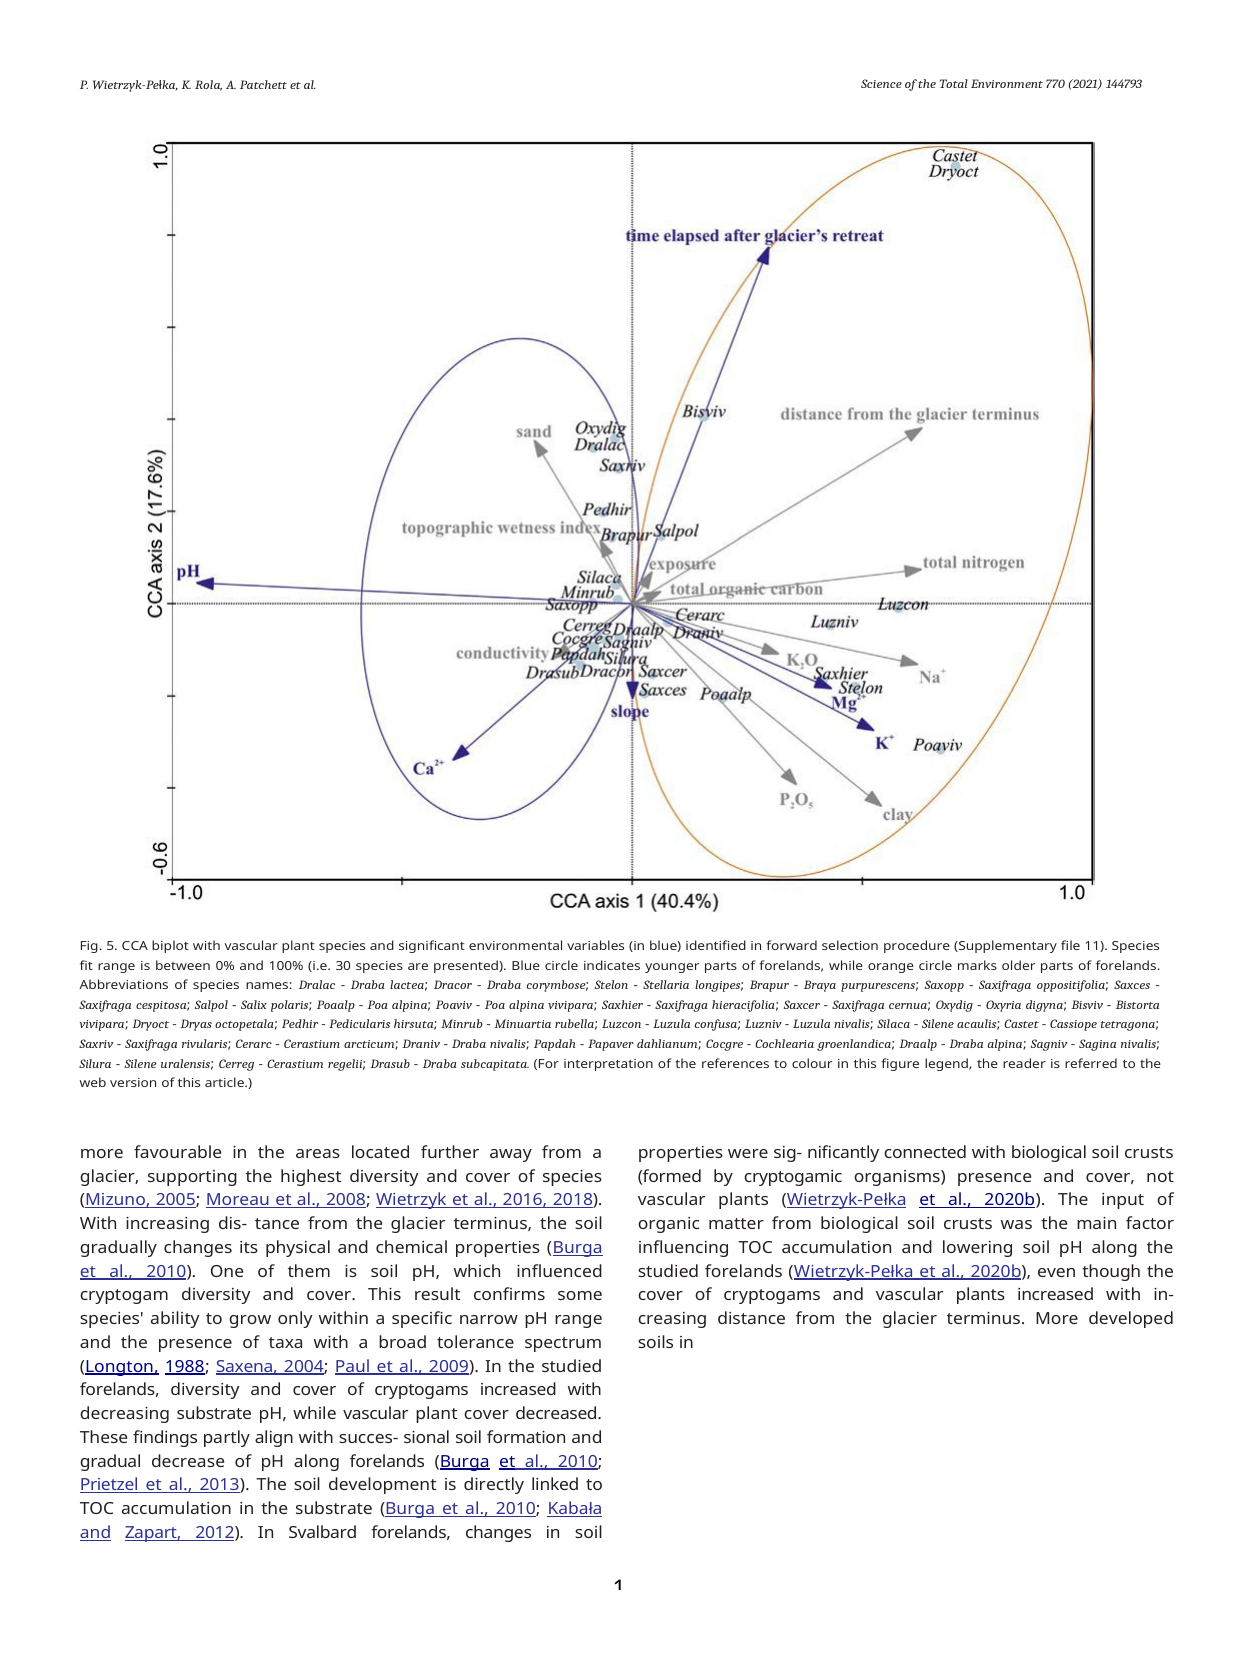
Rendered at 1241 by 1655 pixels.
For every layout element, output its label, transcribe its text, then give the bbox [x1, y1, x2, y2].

text properties were sig- niﬁcantly connected with biological soil crusts (formed by cryptogamic organisms) presence and cover, not vascular plants (Wietrzyk-Pełka et al., 2020b). The input of organic matter from biological soil crusts was the main factor inﬂuencing TOC accumulation and lowering soil pH along the studied forelands (Wietrzyk-Pełka et al., 2020b), even though the cover of cryptogams and vascular plants increased with in- creasing distance from the glacier terminus. More developed soils in [638, 1140, 1174, 1353]
text Fig. 5. CCA biplot with vascular plant species and signiﬁcant environmental variables (in blue) identiﬁed in forward selection procedure (Supplementary ﬁle 11). Species ﬁt range is between 0% and 100% (i.e. 30 species are presented). Blue circle indicates younger parts of forelands, while orange circle marks older parts of forelands. Abbreviations of species names: Dralac - Draba lactea; Dracor - Draba corymbose; Stelon - Stellaria longipes; Brapur - Braya purpurescens; Saxopp - Saxifraga oppositifolia; Saxces - Saxifraga cespitosa; Salpol - Salix polaris; Poaalp - Poa alpina; Poaviv - Poa alpina vivipara; Saxhier - Saxifraga hieracifolia; Saxcer - Saxifraga cernua; Oxydig - Oxyria digyna; Bisviv - Bistorta vivipara; Dryoct - Dryas octopetala; Pedhir - Pedicularis hirsuta; Minrub - Minuartia rubella; Luzcon - Luzula confusa; Luzniv - Luzula nivalis; Silaca - Silene acaulis; Castet - Cassiope tetragona; Saxriv - Saxifraga rivularis; Cerarc - Cerastium arcticum; Draniv - Draba nivalis; Papdah - Papaver dahlianum; Cocgre - Cochlearia groenlandica; Draalp - Draba alpina; Sagniv - Sagina nivalis; Silura - Silene uralensis; Cerreg - Cerastium regelii; Drasub - Draba subcapitata. (For interpretation of the references to colour in this ﬁgure legend, the reader is referred to the web version of this article.) [79, 937, 1162, 1091]
text more favourable in the areas located further away from a glacier, supporting the highest diversity and cover of species (Mizuno, 2005; Moreau et al., 2008; Wietrzyk et al., 2016, 2018). With increasing dis- tance from the glacier terminus, the soil gradually changes its physical and chemical properties (Burga et al., 2010). One of them is soil pH, which inﬂuenced cryptogam diversity and cover. This result conﬁrms some species' ability to grow only within a speciﬁc narrow pH range and the presence of taxa with a broad tolerance spectrum (Longton, 1988; Saxena, 2004; Paul et al., 2009). In the studied forelands, diversity and cover of cryptogams increased with decreasing substrate pH, while vascular plant cover decreased. These ﬁndings partly align with succes- sional soil formation and gradual decrease of pH along forelands (Burga et al., 2010; Prietzel et al., 2013). The soil development is directly linked to TOC accumulation in the substrate (Burga et al., 2010; Kabała and Zapart, 2012). In Svalbard forelands, changes in soil [79, 1140, 603, 1543]
